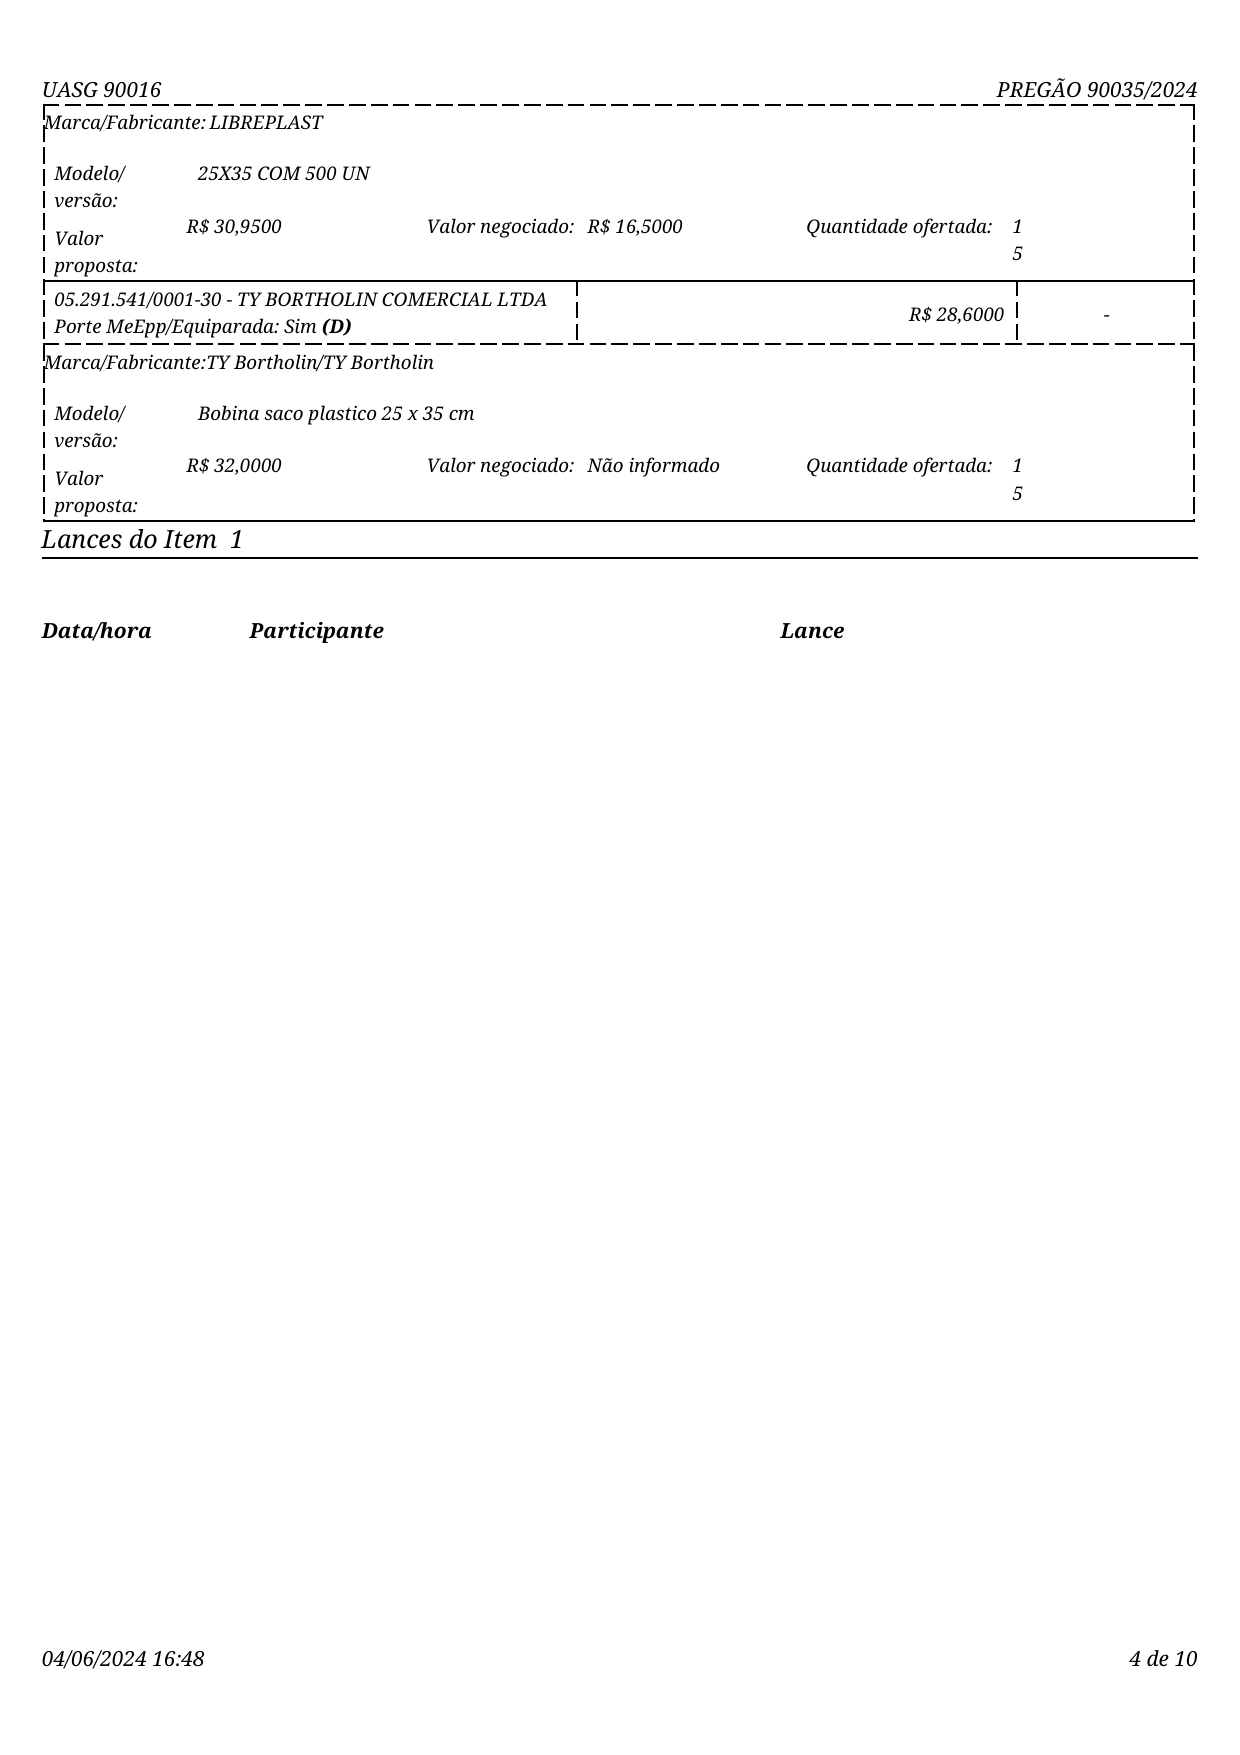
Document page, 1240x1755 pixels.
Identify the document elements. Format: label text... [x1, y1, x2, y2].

table_cell Bobina saco plastico 25 x 35 cm [186, 396, 577, 446]
table_cell [788, 104, 1031, 156]
table_cell 15 [1002, 207, 1031, 280]
table_cell R$ 16,5000 [577, 207, 787, 280]
table_cell [788, 343, 1031, 396]
table_cell 15 [1002, 446, 1031, 519]
table_cell [1031, 156, 1194, 207]
table_cell [577, 104, 787, 156]
table_cell [1031, 104, 1194, 156]
table_cell Quantidade ofertada: [788, 446, 1002, 519]
table_cell Modelo/versão: Valor proposta: [44, 156, 186, 280]
table_cell [1017, 282, 1031, 343]
table_cell 25X35 COM 500 UN [186, 156, 577, 207]
table_cell R$ 28,6000 [788, 282, 1017, 343]
table_cell Marca/Fabricante: LIBREPLAST [44, 104, 577, 156]
subtitle Lances do Item 1 [41, 522, 1200, 556]
table_cell [1031, 343, 1194, 396]
table_cell [1031, 207, 1194, 280]
table_cell Modelo/versão: Valor proposta: [44, 396, 186, 519]
text Data/hora Participante Lance [42, 616, 1200, 645]
table_cell [577, 156, 787, 207]
table_cell Quantidade ofertada: [788, 207, 1002, 280]
table_cell [577, 282, 787, 343]
table_cell [577, 343, 787, 396]
table_cell [577, 396, 787, 446]
table_cell 05.291.541/0001-30 - TY BORTHOLIN COMERCIAL LTDA Porte MeEpp/Equiparada: Sim (D) [44, 282, 577, 343]
table_cell [1031, 396, 1194, 446]
table_cell [788, 156, 1031, 207]
table_cell - [1031, 282, 1194, 343]
table_cell Não informado [577, 446, 787, 519]
table_cell [1031, 446, 1194, 519]
table_cell R$ 32,0000 Valor negociado: [186, 446, 577, 519]
table_cell [788, 396, 1031, 446]
table_cell Marca/Fabricante: TY Bortholin/TY Bortholin [44, 343, 577, 396]
table_cell R$ 30,9500 Valor negociado: [186, 207, 577, 280]
